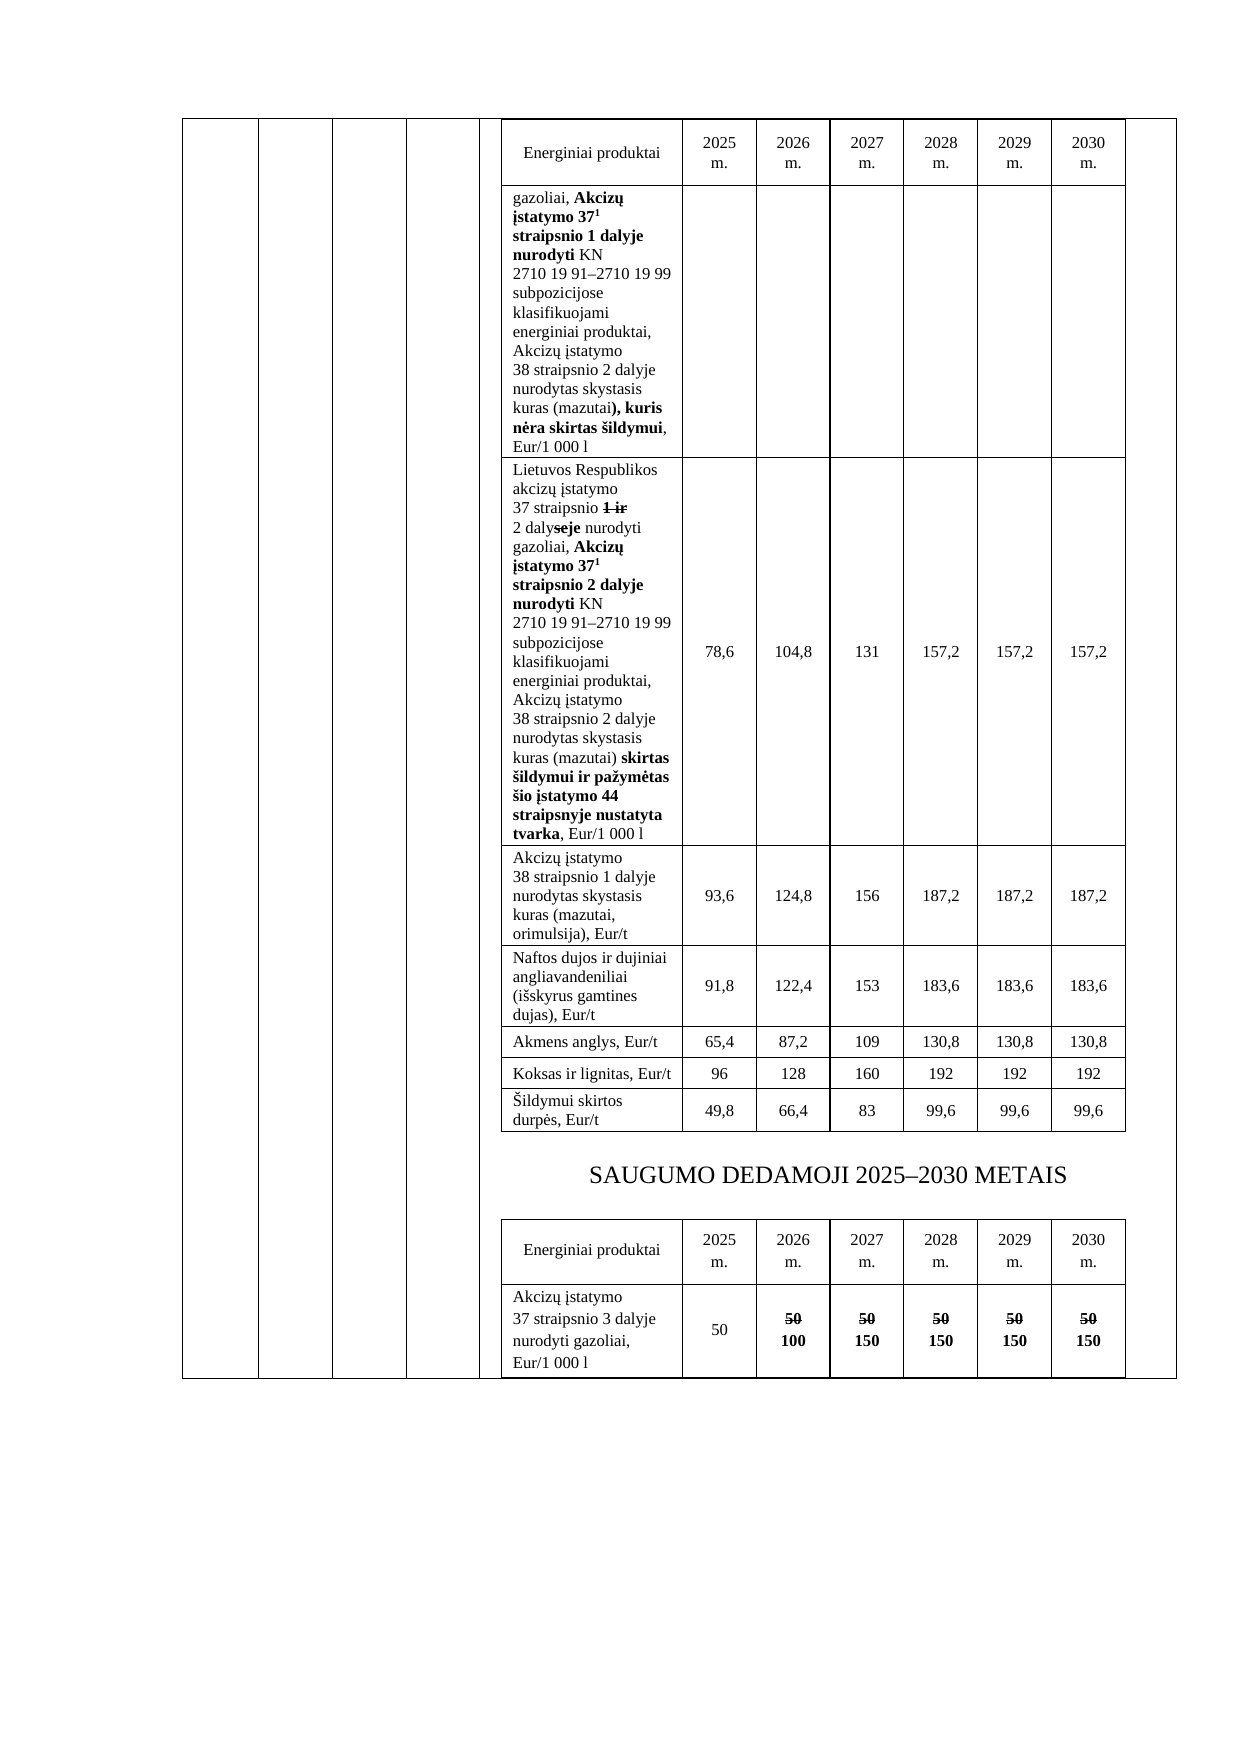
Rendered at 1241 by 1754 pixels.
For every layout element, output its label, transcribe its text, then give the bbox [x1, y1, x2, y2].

table_cell 50 [683, 1285, 756, 1377]
table_header 2030 m. [1052, 1220, 1125, 1284]
table_cell [407, 119, 479, 1378]
table_cell [978, 186, 1051, 457]
table_cell 50 100 [757, 1285, 829, 1377]
table_cell SAUGUMO DEDAMOJI 2025–2030 METAIS [480, 119, 1176, 1378]
table_cell gazoliai, Akcizų įstatymo 371 straipsnio 1 dalyje nurodyti KN 2710 19 91‒2710 19 99 subpozicijose klasifikuojami energiniai produktai, Akcizų įstatymo 38 straipsnio 2 dalyje nurodytas skystasis kuras (mazutai), kuris nėra skirtas šildymui, Eur/1 000 l [502, 186, 682, 457]
table_cell 91,8 [683, 946, 756, 1026]
table_cell 157,2 [904, 458, 977, 845]
table_cell 50 150 [904, 1285, 977, 1377]
table_cell 130,8 [978, 1027, 1051, 1057]
table_cell 183,6 [1052, 946, 1125, 1026]
table_cell 187,2 [904, 846, 977, 945]
table_cell 50 150 [978, 1285, 1051, 1377]
table_header 2028 m. [904, 1220, 977, 1284]
table_cell 87,2 [757, 1027, 829, 1057]
table_header 2029 m. [978, 1220, 1051, 1284]
table_cell 99,6 [978, 1089, 1051, 1131]
table_cell [831, 186, 903, 457]
table_cell 131 [831, 458, 903, 845]
table_cell Lietuvos Respublikos akcizų įstatymo 37 straipsnio 1 ir 2 dalyseje nurodyti gazoliai, Akcizų įstatymo 371 straipsnio 2 dalyje nurodyti KN 2710 19 91‒2710 19 99 subpozicijose klasifikuojami energiniai produktai, Akcizų įstatymo 38 straipsnio 2 dalyje nurodytas skystasis kuras (mazutai) skirtas šildymui ir pažymėtas šio įstatymo 44 straipsnyje nustatyta tvarka, Eur/1 000 l [502, 458, 682, 845]
table_cell 183,6 [978, 946, 1051, 1026]
table_cell Šildymui skirtos durpės, Eur/t [502, 1089, 682, 1131]
table_cell 50 150 [1052, 1285, 1125, 1377]
table_header Energiniai produktai [502, 120, 682, 185]
table_header 2026 m. [757, 120, 829, 185]
table_cell 130,8 [904, 1027, 977, 1057]
table_header 2029 m. [978, 120, 1051, 185]
table_cell Koksas ir lignitas, Eur/t [502, 1058, 682, 1088]
table_cell [259, 119, 332, 1378]
table_cell 96 [683, 1058, 756, 1088]
table_cell Naftos dujos ir dujiniai angliavandeniliai (išskyrus gamtines dujas), Eur/t [502, 946, 682, 1026]
table_cell [904, 186, 977, 457]
table_cell 109 [831, 1027, 903, 1057]
table_header 2025 m. [683, 1220, 756, 1284]
table_cell [683, 186, 756, 457]
table_cell 157,2 [978, 458, 1051, 845]
table_cell 99,6 [904, 1089, 977, 1131]
table_cell 187,2 [978, 846, 1051, 945]
table_cell 192 [978, 1058, 1051, 1088]
table_header 2027 m. [831, 1220, 903, 1284]
table_cell 160 [831, 1058, 903, 1088]
table_cell 153 [831, 946, 903, 1026]
table_cell 183,6 [904, 946, 977, 1026]
table_cell 130,8 [1052, 1027, 1125, 1057]
table_header 2028 m. [904, 120, 977, 185]
table_cell 124,8 [757, 846, 829, 945]
table_cell 49,8 [683, 1089, 756, 1131]
table_cell [333, 119, 406, 1378]
table_cell 122,4 [757, 946, 829, 1026]
table_cell Akcizų įstatymo 38 straipsnio 1 dalyje nurodytas skystasis kuras (mazutai, orimulsija), Eur/t [502, 846, 682, 945]
table_cell [183, 119, 258, 1378]
table_cell [757, 186, 829, 457]
table_cell 93,6 [683, 846, 756, 945]
table_cell Akmens anglys, Eur/t [502, 1027, 682, 1057]
table_cell 66,4 [757, 1089, 829, 1131]
table_cell 157,2 [1052, 458, 1125, 845]
table_cell Akcizų įstatymo 37 straipsnio 3 dalyje nurodyti gazoliai, Eur/1 000 l [502, 1285, 682, 1377]
table_header 2025 m. [683, 120, 756, 185]
table_cell 83 [831, 1089, 903, 1131]
table_cell 104,8 [757, 458, 829, 845]
table_cell 192 [904, 1058, 977, 1088]
table_cell 128 [757, 1058, 829, 1088]
table_cell 50 150 [831, 1285, 903, 1377]
table_cell [1052, 186, 1125, 457]
table_header 2026 m. [757, 1220, 829, 1284]
table_header 2030 m. [1052, 120, 1125, 185]
table_cell 192 [1052, 1058, 1125, 1088]
table_cell 99,6 [1052, 1089, 1125, 1131]
table_header 2027 m. [831, 120, 903, 185]
table_cell 65,4 [683, 1027, 756, 1057]
table_cell 156 [831, 846, 903, 945]
table_cell 187,2 [1052, 846, 1125, 945]
table_header Energiniai produktai [502, 1220, 682, 1284]
table_cell 78,6 [683, 458, 756, 845]
